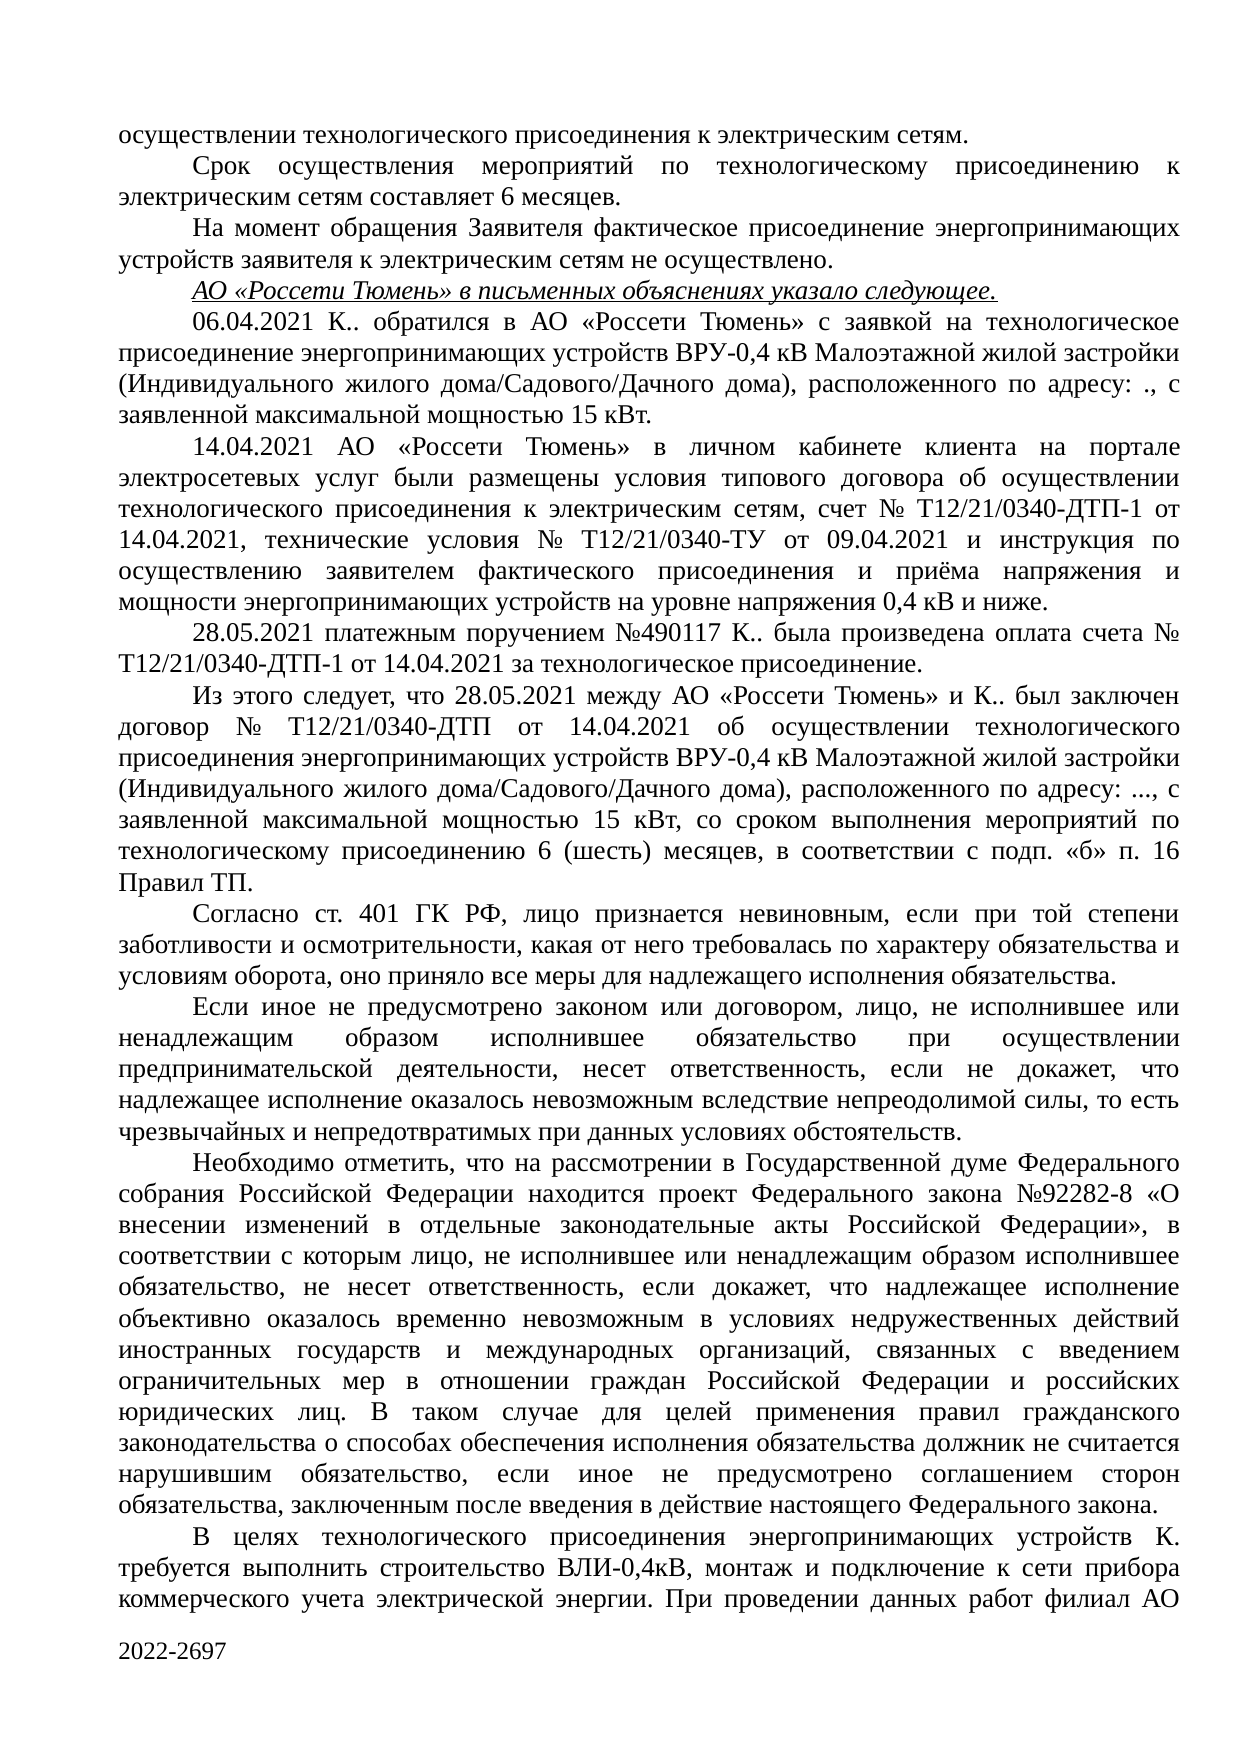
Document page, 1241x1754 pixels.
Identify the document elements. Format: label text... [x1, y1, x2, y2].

text осуществлении технологического присоединения к электрическим сетям. [118, 118, 1181, 149]
text Если иное не предусмотрено законом или договором, лицо, не исполнившее или ненадлежащим образом исполнившее обязательство при осуществлении предпринимательской деятельности, несет ответственность, если не докажет, что надлежащее исполнение оказалось невозможным вследствие непреодолимой силы, то есть чрезвычайных и непредотвратимых при данных условиях обстоятельств. [118, 990, 1181, 1146]
text 14.04.2021 АО «Россети Тюмень» в личном кабинете клиента на портале электросетевых услуг были размещены условия типового договора об осуществлении технологического присоединения к электрическим сетям, счет № Т12/21/0340-ДТП-1 от 14.04.2021, технические условия № Т12/21/0340-ТУ от 09.04.2021 и инструкция по осуществлению заявителем фактического присоединения и приёма напряжения и мощности энергопринимающих устройств на уровне напряжения 0,4 кВ и ниже. [118, 429, 1181, 616]
text Срок осуществления мероприятий по технологическому присоединению к электрическим сетям составляет 6 месяцев. [118, 149, 1181, 212]
text Согласно ст. 401 ГК РФ, лицо признается невиновным, если при той степени заботливости и осмотрительности, какая от него требовалась по характеру обязательства и условиям оборота, оно приняло все меры для надлежащего исполнения обязательства. [118, 897, 1181, 990]
text АО «Россети Тюмень» в письменных объяснениях указало следующее. [118, 274, 1181, 305]
text Из этого следует, что 28.05.2021 между АО «Россети Тюмень» и К.. был заключен договор № Т12/21/0340-ДТП от 14.04.2021 об осуществлении технологического присоединения энергопринимающих устройств ВРУ-0,4 кВ Малоэтажной жилой застройки (Индивидуального жилого дома/Садового/Дачного дома), расположенного по адресу: ..., с заявленной максимальной мощностью 15 кВт, со сроком выполнения мероприятий по технологическому присоединению 6 (шесть) месяцев, в соответствии с подп. «б» п. 16 Правил ТП. [118, 679, 1181, 897]
text 06.04.2021 К.. обратился в АО «Россети Тюмень» с заявкой на технологическое присоединение энергопринимающих устройств ВРУ-0,4 кВ Малоэтажной жилой застройки (Индивидуального жилого дома/Садового/Дачного дома), расположенного по адресу: ., с заявленной максимальной мощностью 15 кВт. [118, 305, 1181, 429]
text Необходимо отметить, что на рассмотрении в Государственной думе Федерального собрания Российской Федерации находится проект Федерального закона №92282-8 «О внесении изменений в отдельные законодательные акты Российской Федерации», в соответствии с которым лицо, не исполнившее или ненадлежащим образом исполнившее обязательство, не несет ответственность, если докажет, что надлежащее исполнение объективно оказалось временно невозможным в условиях недружественных действий иностранных государств и международных организаций, связанных с введением ограничительных мер в отношении граждан Российской Федерации и российских юридических лиц. В таком случае для целей применения правил гражданского законодательства о способах обеспечения исполнения обязательства должник не считается нарушившим обязательство, если иное не предусмотрено соглашением сторон обязательства, заключенным после введения в действие настоящего Федерального закона. [118, 1146, 1181, 1520]
text В целях технологического присоединения энергопринимающих устройств К. требуется выполнить строительство ВЛИ-0,4кВ, монтаж и подключение к сети прибора коммерческого учета электрической энергии. При проведении данных работ филиал АО [118, 1520, 1181, 1613]
text На момент обращения Заявителя фактическое присоединение энергопринимающих устройств заявителя к электрическим сетям не осуществлено. [118, 212, 1181, 274]
text 28.05.2021 платежным поручением №490117 К.. была произведена оплата счета № Т12/21/0340-ДТП-1 от 14.04.2021 за технологическое присоединение. [118, 616, 1181, 679]
